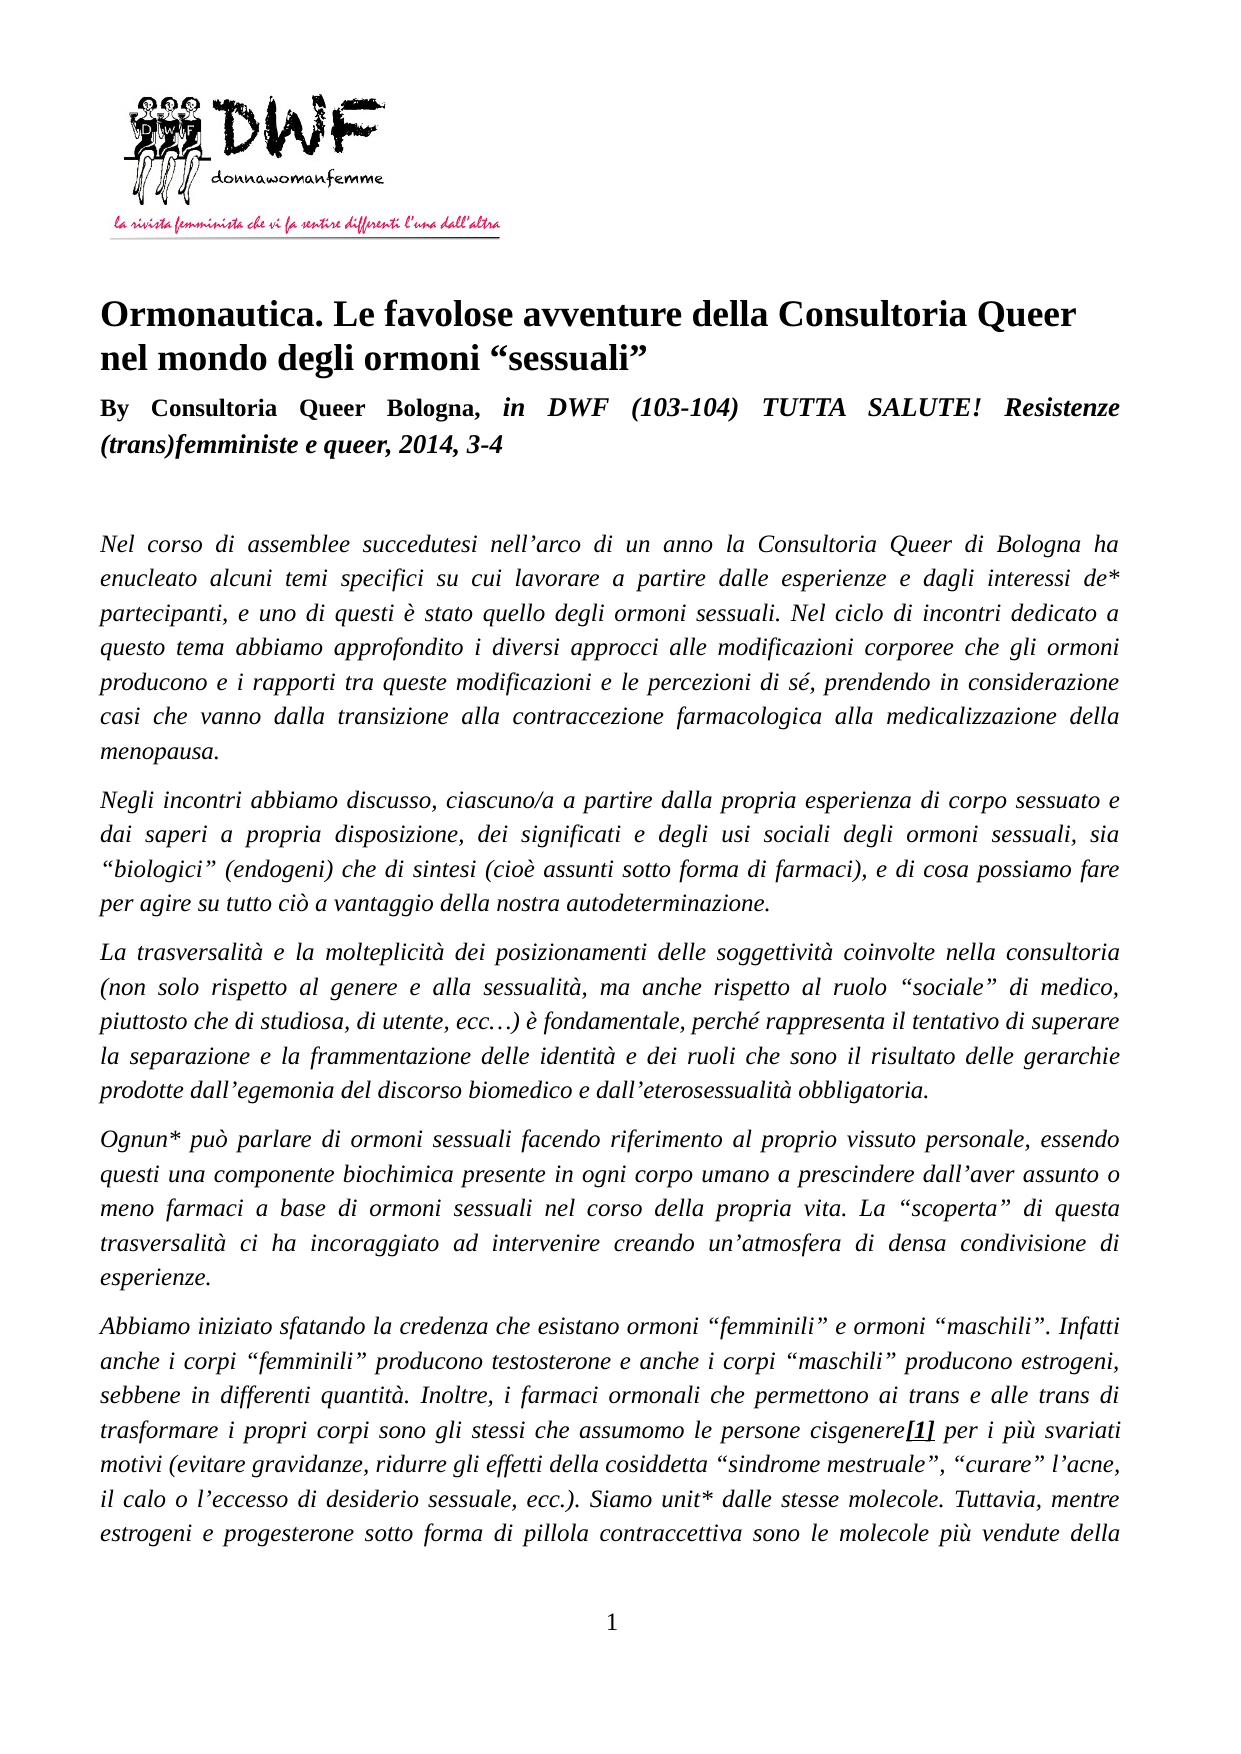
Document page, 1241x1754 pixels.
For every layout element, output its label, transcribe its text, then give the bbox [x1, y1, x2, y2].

text Negli incontri abbiamo discusso, ciascuno/a a partire dalla propria esperienza di corpo sessuato e dai saperi a propria disposizione, dei significati e degli usi sociali degli ormoni sessuali, sia “biologici” (endogeni) che di sintesi (cioè assunti sotto forma di farmaci), e di cosa possiamo fare per agire su tutto ciò a vantaggio della nostra autodeterminazione. [100, 785, 1123, 917]
text Abbiamo iniziato sfatando la credenza che esistano ormoni “femminili” e ormoni “maschili”. Infatti anche i corpi “femminili” producono testosterone e anche i corpi “maschili” producono estrogeni, sebbene in differenti quantità. Inoltre, i farmaci ormonali che permettono ai trans e alle trans di trasformare i propri corpi sono gli stessi che assumomo le persone cisgenere[1] per i più svariati motivi (evitare gravidanze, ridurre gli effetti della cosiddetta “sindrome mestruale”, “curare” l’acne, il calo o l’eccesso di desiderio sessuale, ecc.). Siamo unit* dalle stesse molecole. Tuttavia, mentre estrogeni e progesterone sotto forma di pillola contraccettiva sono le molecole più vendute della [100, 1311, 1123, 1547]
text Nel corso di assemblee succedutesi nell’arco di un anno la Consultoria Queer di Bologna ha enucleato alcuni temi specifici su cui lavorare a partire dalle esperienze e dagli interessi de* partecipanti, e uno di questi è stato quello degli ormoni sessuali. Nel ciclo di incontri dedicato a questo tema abbiamo approfondito i diversi approcci alle modificazioni corporee che gli ormoni producono e i rapporti tra queste modificazioni e le percezioni di sé, prendendo in considerazione casi che vanno dalla transizione alla contraccezione farmacologica alla medicalizzazione della menopausa. [100, 529, 1123, 764]
picture [107, 90, 501, 243]
text Ognun* può parlare di ormoni sessuali facendo riferimento al proprio vissuto personale, essendo questi una componente biochimica presente in ogni corpo umano a prescindere dall’aver assunto o meno farmaci a base di ormoni sessuali nel corso della propria vita. La “scoperta” di questa trasversalità ci ha incoraggiato ad intervenire creando un’atmosfera di densa condivisione di esperienze. [100, 1124, 1123, 1291]
text By Consultoria Queer Bologna, in DWF (103-104) TUTTA SALUTE! Resistenze (trans)femministe e queer, 2014, 3-4 [100, 391, 1123, 459]
text La trasversalità e la molteplicità dei posizionamenti delle soggettività coinvolte nella consultoria (non solo rispetto al genere e alla sessualità, ma anche rispetto al ruolo “sociale” di medico, piuttosto che di studiosa, di utente, ecc…) è fondamentale, perché rappresenta il tentativo di superare la separazione e la frammentazione delle identità e dei ruoli che sono il risultato delle gerarchie prodotte dall’egemonia del discorso biomedico e dall’eterosessualità obbligatoria. [100, 937, 1123, 1104]
subtitle Ormonautica. Le favolose avventure della Consultoria Queer nel mondo degli ormoni “sessuali” [100, 292, 1123, 378]
